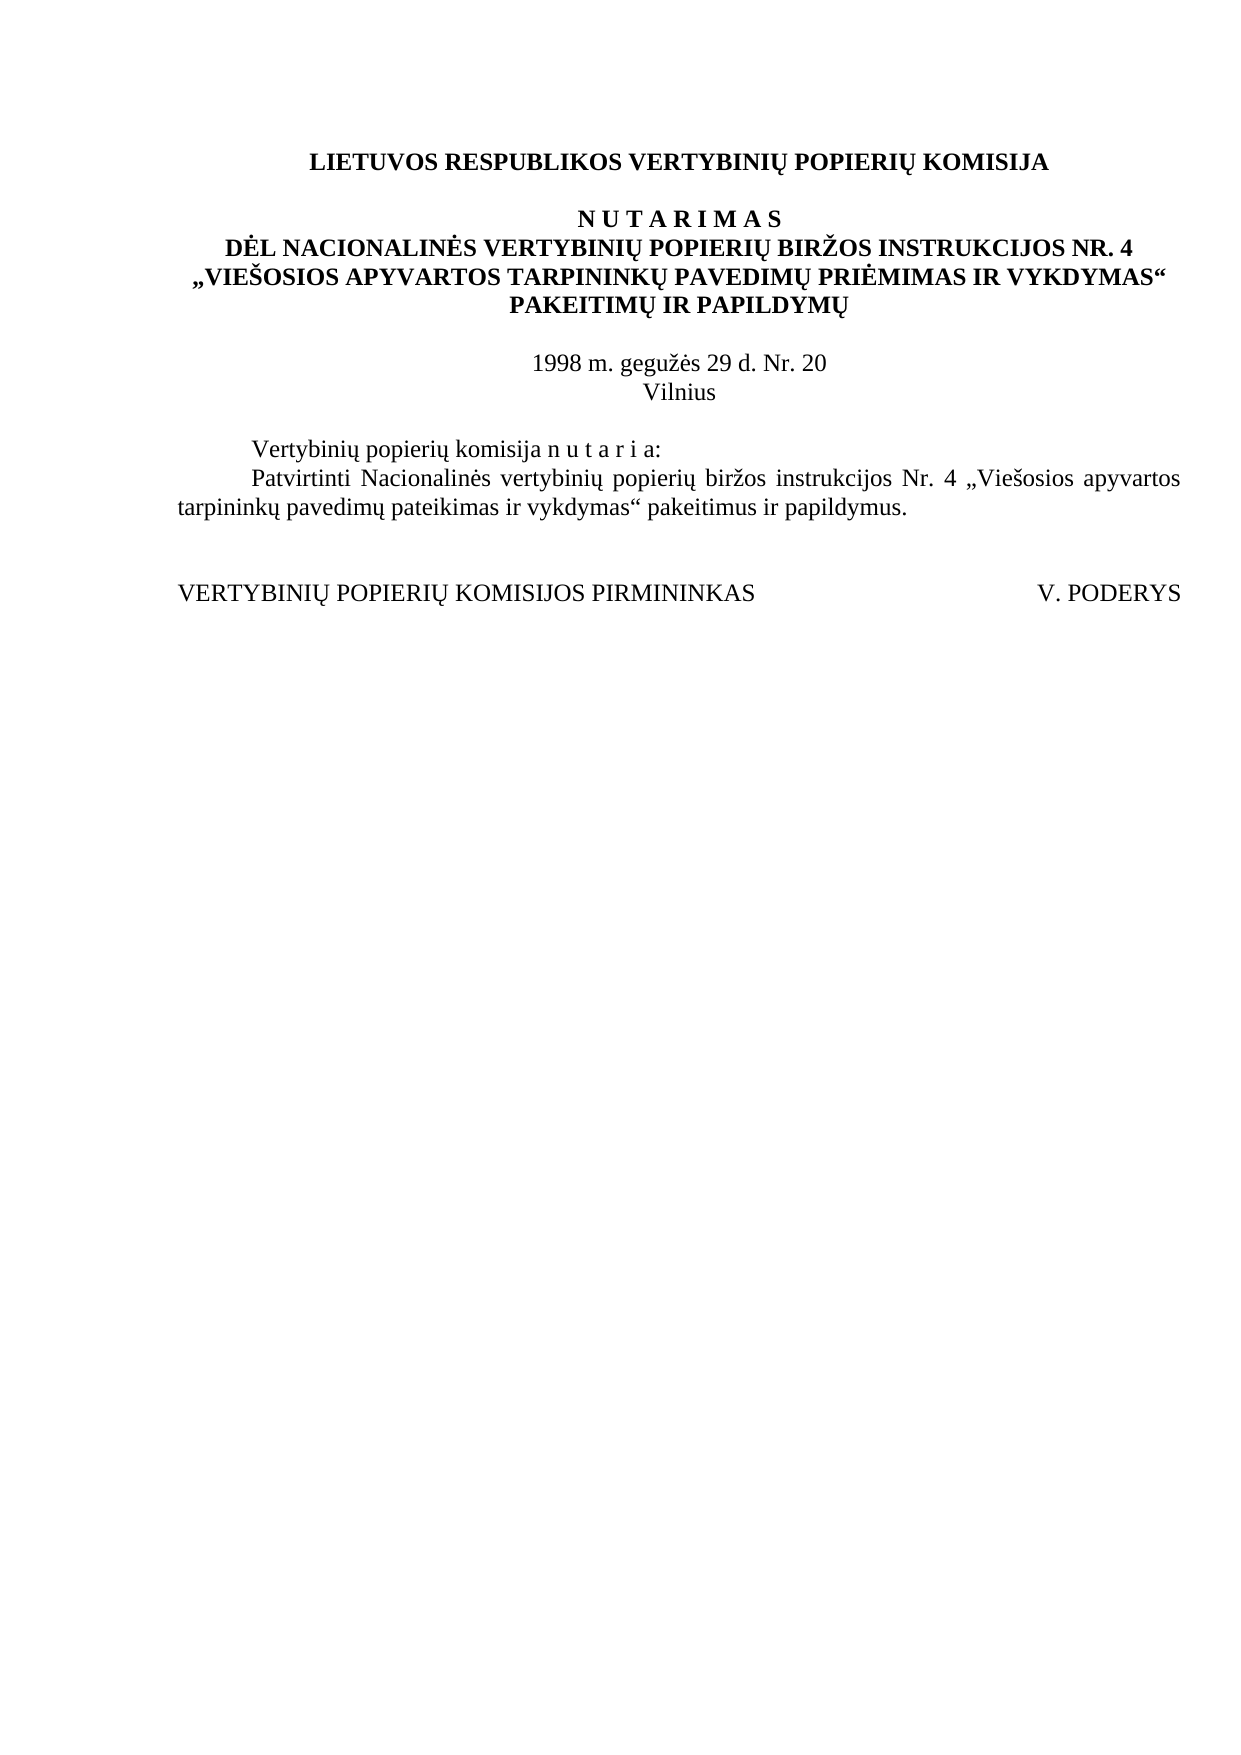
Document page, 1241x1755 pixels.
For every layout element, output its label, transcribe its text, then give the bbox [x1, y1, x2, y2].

text DĖL NACIONALINĖS VERTYBINIŲ POPIERIŲ BIRŽOS INSTRUKCIJOS NR. 4 „VIEŠOSIOS APYVARTOS TARPININKŲ PAVEDIMŲ PRIĖMIMAS IR VYKDYMAS“ PAKEITIMŲ IR PAPILDYMŲ [177, 233, 1181, 319]
text 1998 m. gegužės 29 d. Nr. 20 [177, 348, 1181, 377]
text LIETUVOS RESPUBLIKOS VERTYBINIŲ POPIERIŲ KOMISIJA [177, 147, 1181, 176]
text Vilnius [177, 377, 1181, 406]
text N U T A R I M A S [177, 204, 1181, 233]
text VERTYBINIŲ POPIERIŲ KOMISIJOS PIRMININKAS V. PODERYS [177, 578, 1181, 607]
text Patvirtinti Nacionalinės vertybinių popierių biržos instrukcijos Nr. 4 „Viešosios apyvartos tarpininkų pavedimų pateikimas ir vykdymas“ pakeitimus ir papildymus. [177, 463, 1181, 521]
text Vertybinių popierių komisija nutaria: [177, 434, 1181, 463]
